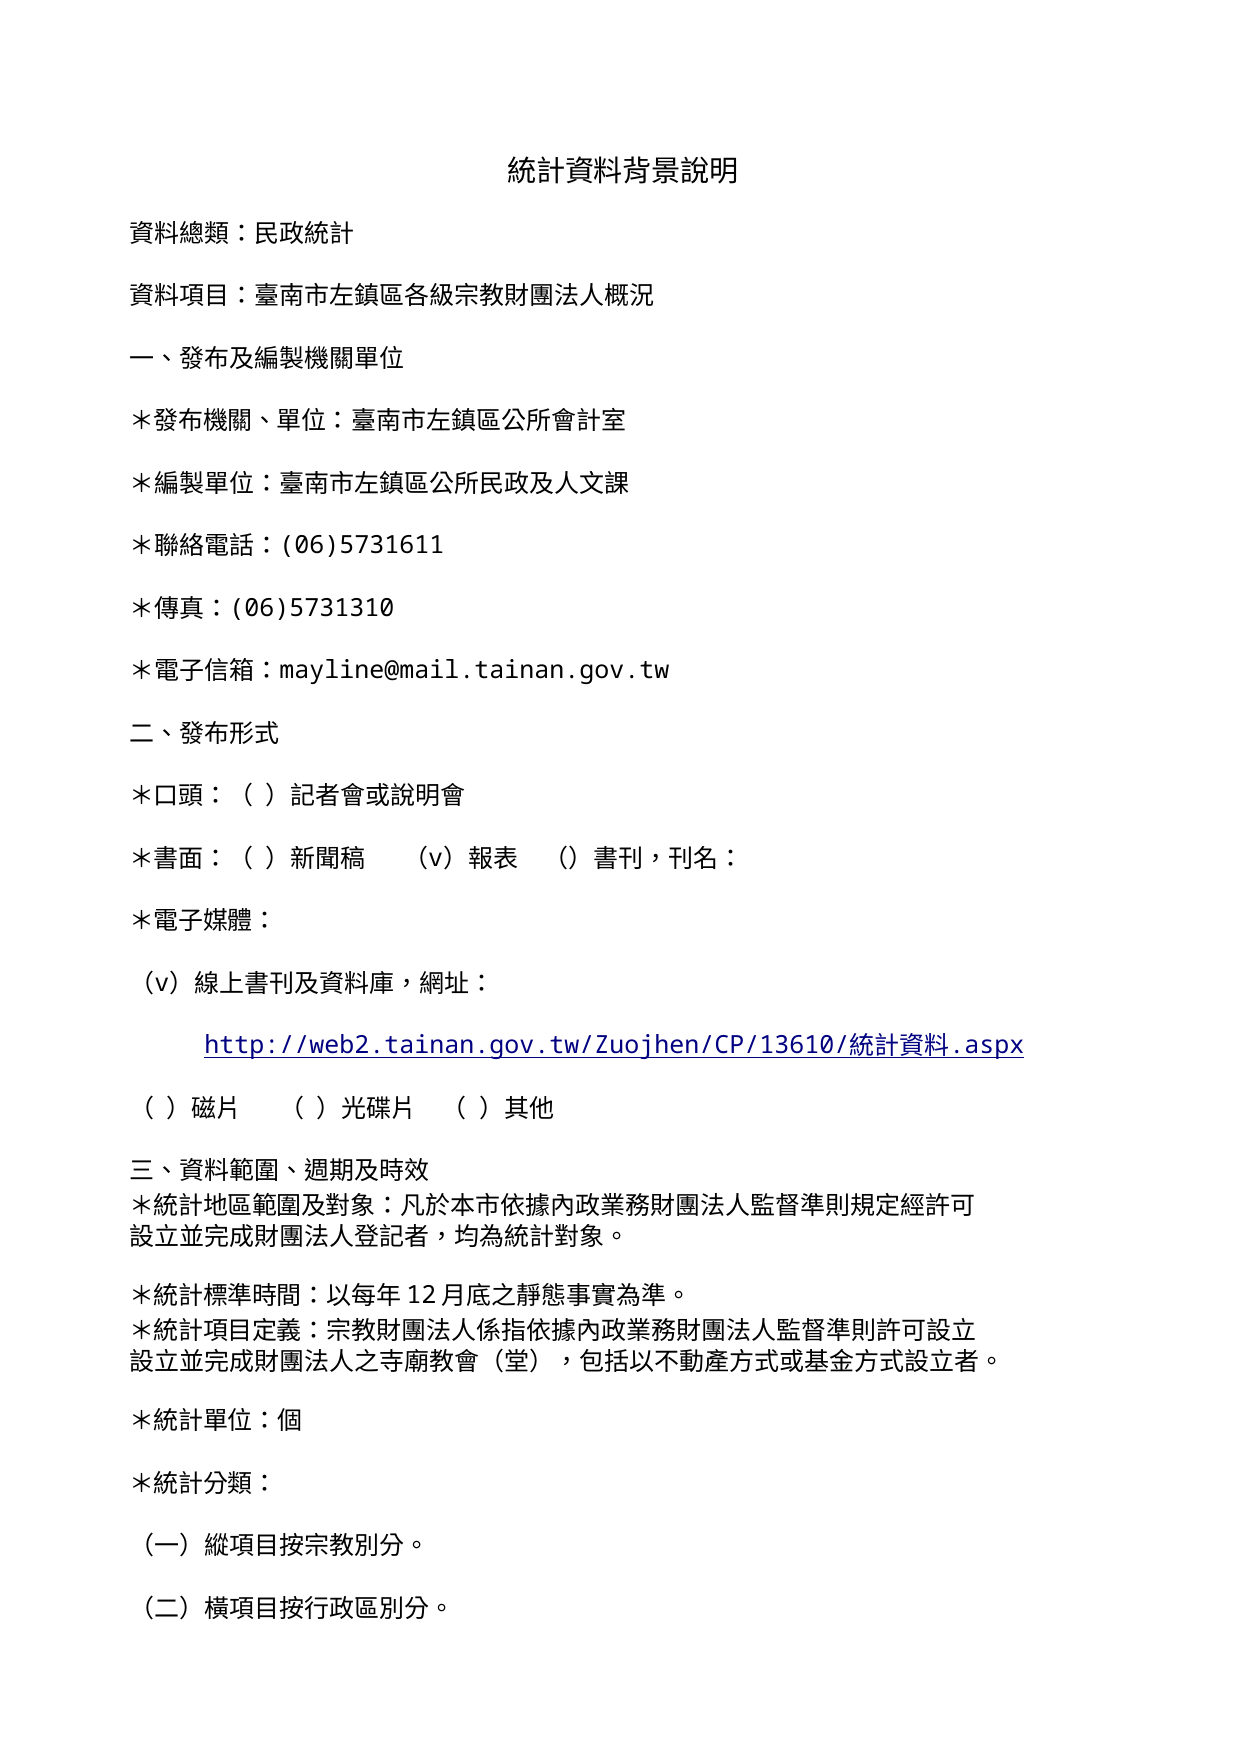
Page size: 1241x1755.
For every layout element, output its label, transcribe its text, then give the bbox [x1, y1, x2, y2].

table_header 統計資料背景說明 資料總類：民政統計 資料項目：臺南市左鎮區各級宗教財團法人概況 一、發布及編製機關單位 ＊發布機關、單位：臺南市左鎮區公所會計室 ＊編製單位：臺南市左鎮區公所民政及人文課 ＊聯絡電話：(06)5731611 ＊傳真：(06)5731310 ＊電子信箱：mayline@mail.tainan.gov.tw 二、發布形式 ＊口頭：（ ）記者會或說明會 ＊書面：（ ）新聞稿 （v）報表 （）書刊，刊名： ＊電子媒體： （v）線上書刊及資料庫，網址： http://web2.tainan.gov.tw/Zuojhen/CP/13610/統計資料.aspx （ ）磁片 （ ）光碟片 （ ）其他 三、資料範圍、週期及時效 ＊統計地區範圍及對象：凡於本市依據內政業務財團法人監督準則規定經許可 設立並完成財團法人登記者，均為統計對象。 ＊統計標準時間：以每年12月底之靜態事實為準。 ＊統計項目定義：宗教財團法人係指依據內政業務財團法人監督準則許可設立 設立並完成財團法人之寺廟教會（堂），包括以不動產方式或基金方式設立者。 ＊統計單位：個 ＊統計分類： （一）縱項目按宗教別分。 （二）橫項目按行政區別分。 [118, 127, 1128, 1627]
